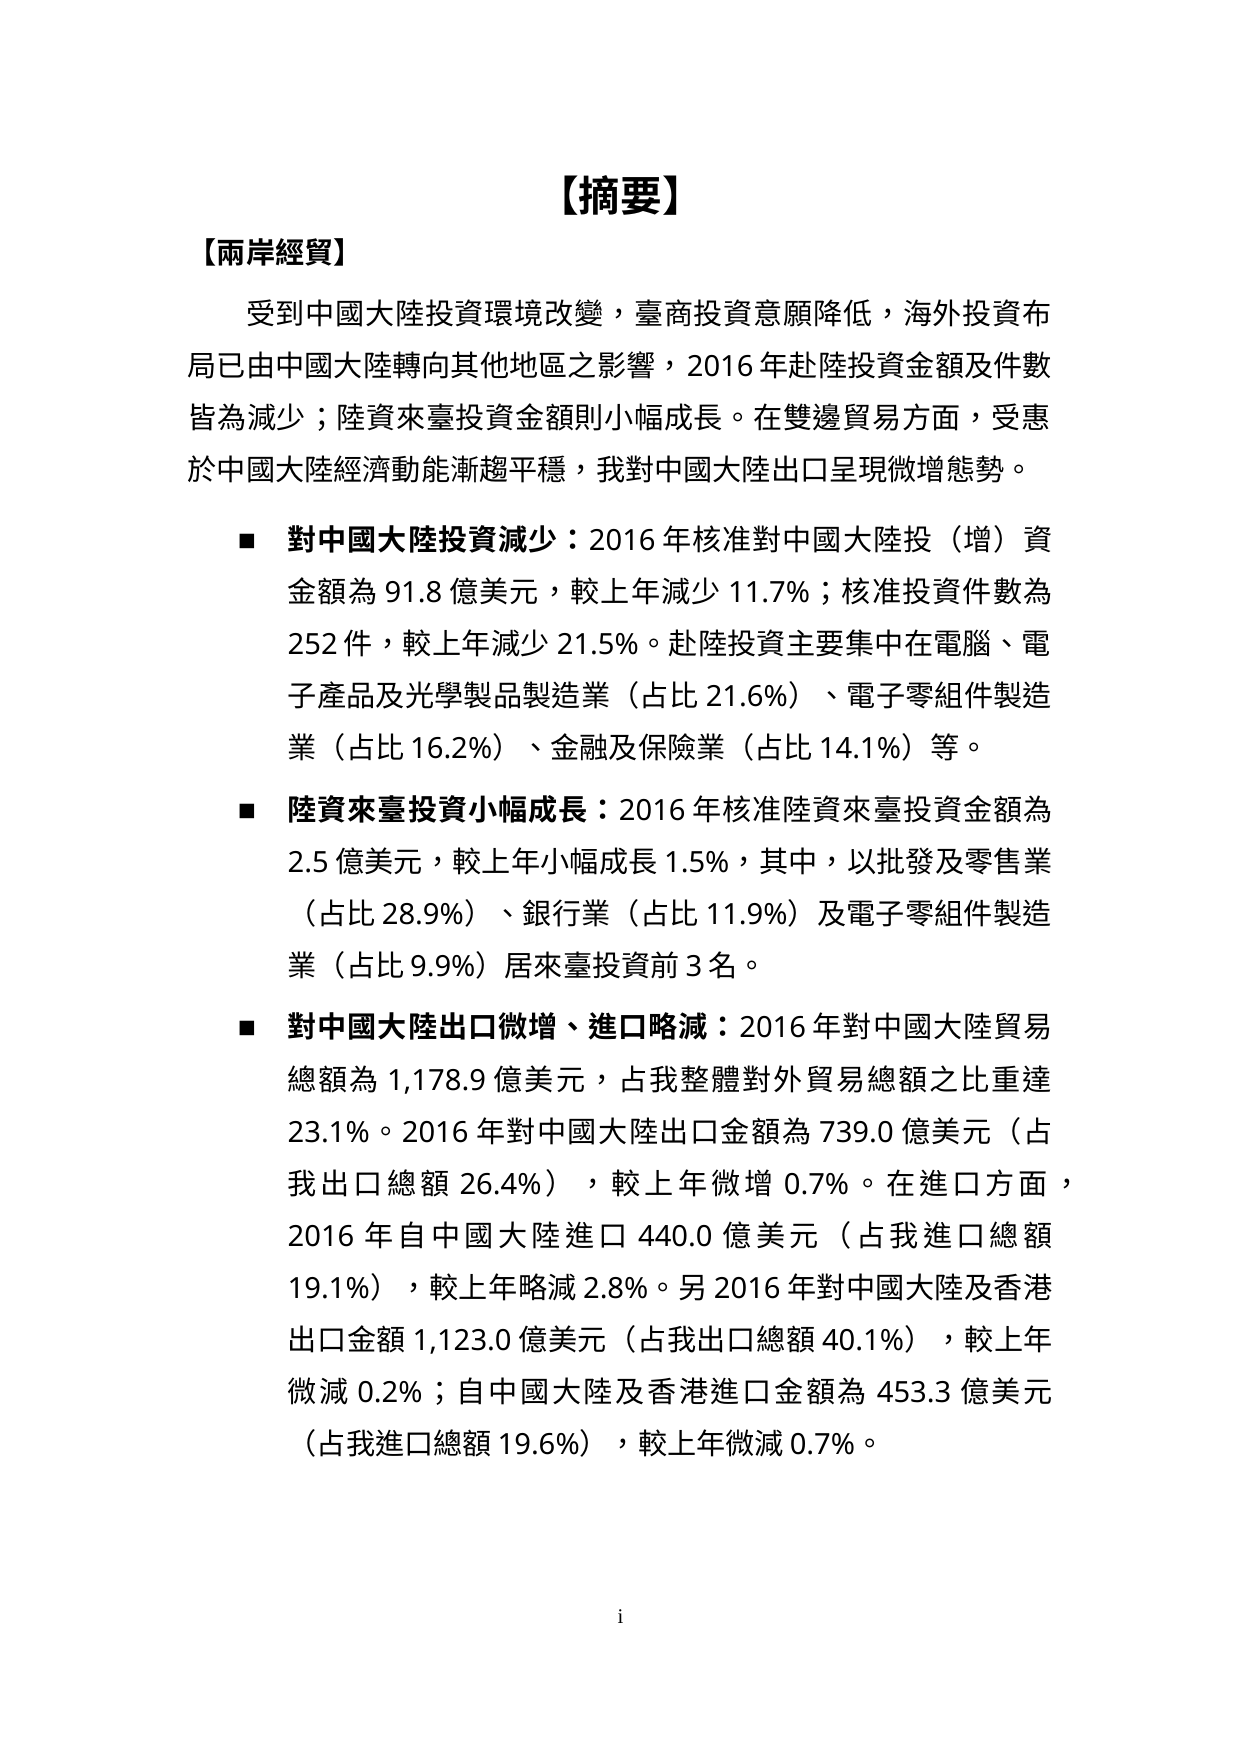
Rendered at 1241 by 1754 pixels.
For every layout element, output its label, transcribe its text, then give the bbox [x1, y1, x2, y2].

list 對中國大陸投資減少：2016年核准對中國大陸投（增）資金額為91.8億美元，較上年減少11.7%；核准投資件數為252件，較上年減少21.5%。赴陸投資主要集中在電腦、電子產品及光學製品製造業（占比21.6%）、電子零組件製造業（占比16.2%）、金融及保險業（占比14.1%）等。 [237, 509, 1053, 769]
text 【兩岸經貿】 [187, 223, 1053, 273]
subtitle 【摘要】 [187, 151, 1053, 214]
text 受到中國大陸投資環境改變，臺商投資意願降低，海外投資布局已由中國大陸轉向其他地區之影響，2016年赴陸投資金額及件數皆為減少；陸資來臺投資金額則小幅成長。在雙邊貿易方面，受惠於中國大陸經濟動能漸趨平穩，我對中國大陸出口呈現微增態勢。 [187, 282, 1053, 491]
list 對中國大陸出口微增、進口略減：2016年對中國大陸貿易總額為1,178.9億美元，占我整體對外貿易總額之比重達23.1%。2016年對中國大陸出口金額為739.0億美元（占我出口總額26.4%），較上年微增0.7%。在進口方面，2016年自中國大陸進口440.0億美元（占我進口總額19.1%），較上年略減2.8%。另2016年對中國大陸及香港出口金額1,123.0億美元（占我出口總額40.1%），較上年微減0.2%；自中國大陸及香港進口金額為453.3億美元（占我進口總額19.6%），較上年微減0.7%。 [237, 996, 1053, 1465]
list 陸資來臺投資小幅成長：2016年核准陸資來臺投資金額為2.5億美元，較上年小幅成長1.5%，其中，以批發及零售業（占比28.9%）、銀行業（占比11.9%）及電子零組件製造業（占比9.9%）居來臺投資前3名。 [237, 778, 1053, 987]
